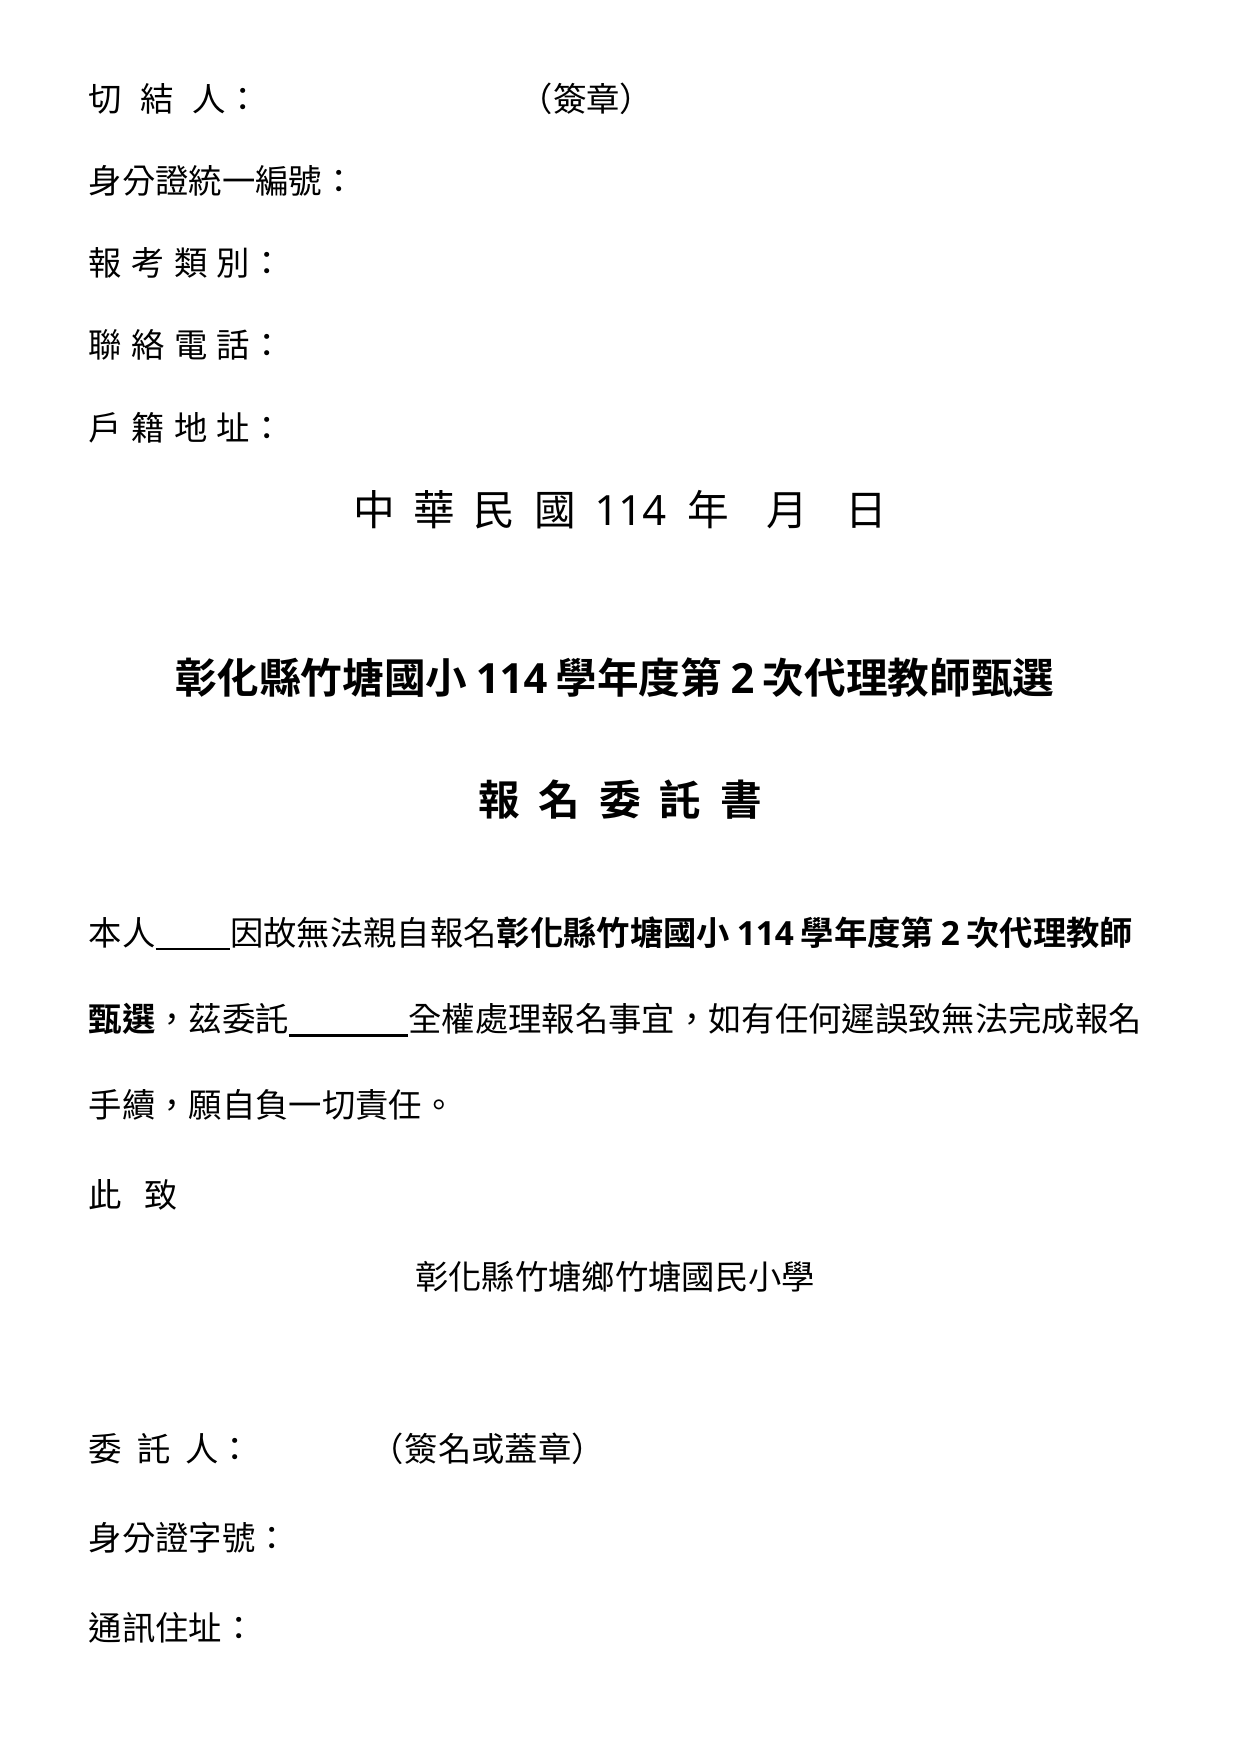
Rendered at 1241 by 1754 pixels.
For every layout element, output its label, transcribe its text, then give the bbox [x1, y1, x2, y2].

text 報 考 類 別： [89, 224, 1152, 299]
text 聯 絡 電 話： [89, 306, 1152, 381]
text 戶 籍 地 址： [89, 388, 1152, 463]
text 此 致 [89, 1156, 1152, 1231]
text 身分證字號： [89, 1499, 1152, 1574]
text 通訊住址： [89, 1588, 1152, 1663]
text 彰化縣竹塘鄉竹塘國民小學 [51, 1238, 1178, 1313]
text 彰化縣竹塘國小114學年度第2次代理教師甄選 [51, 638, 1178, 713]
text 本人 因故無法親自報名彰化縣竹塘國小114學年度第2次代理教師甄選，茲委託 全權處理報名事宜，如有任何遲誤致無法完成報名手續，願自負一切責任。 [89, 893, 1152, 1141]
text 報 名 委 託 書 [89, 759, 1152, 834]
text 身分證統一編號： [89, 141, 1152, 216]
text 切 結 人： （簽章） [89, 59, 1152, 134]
text 中 華 民 國 114 年 月 日 [89, 470, 1152, 545]
text 委 託 人： （簽名或蓋章） [89, 1409, 1152, 1484]
